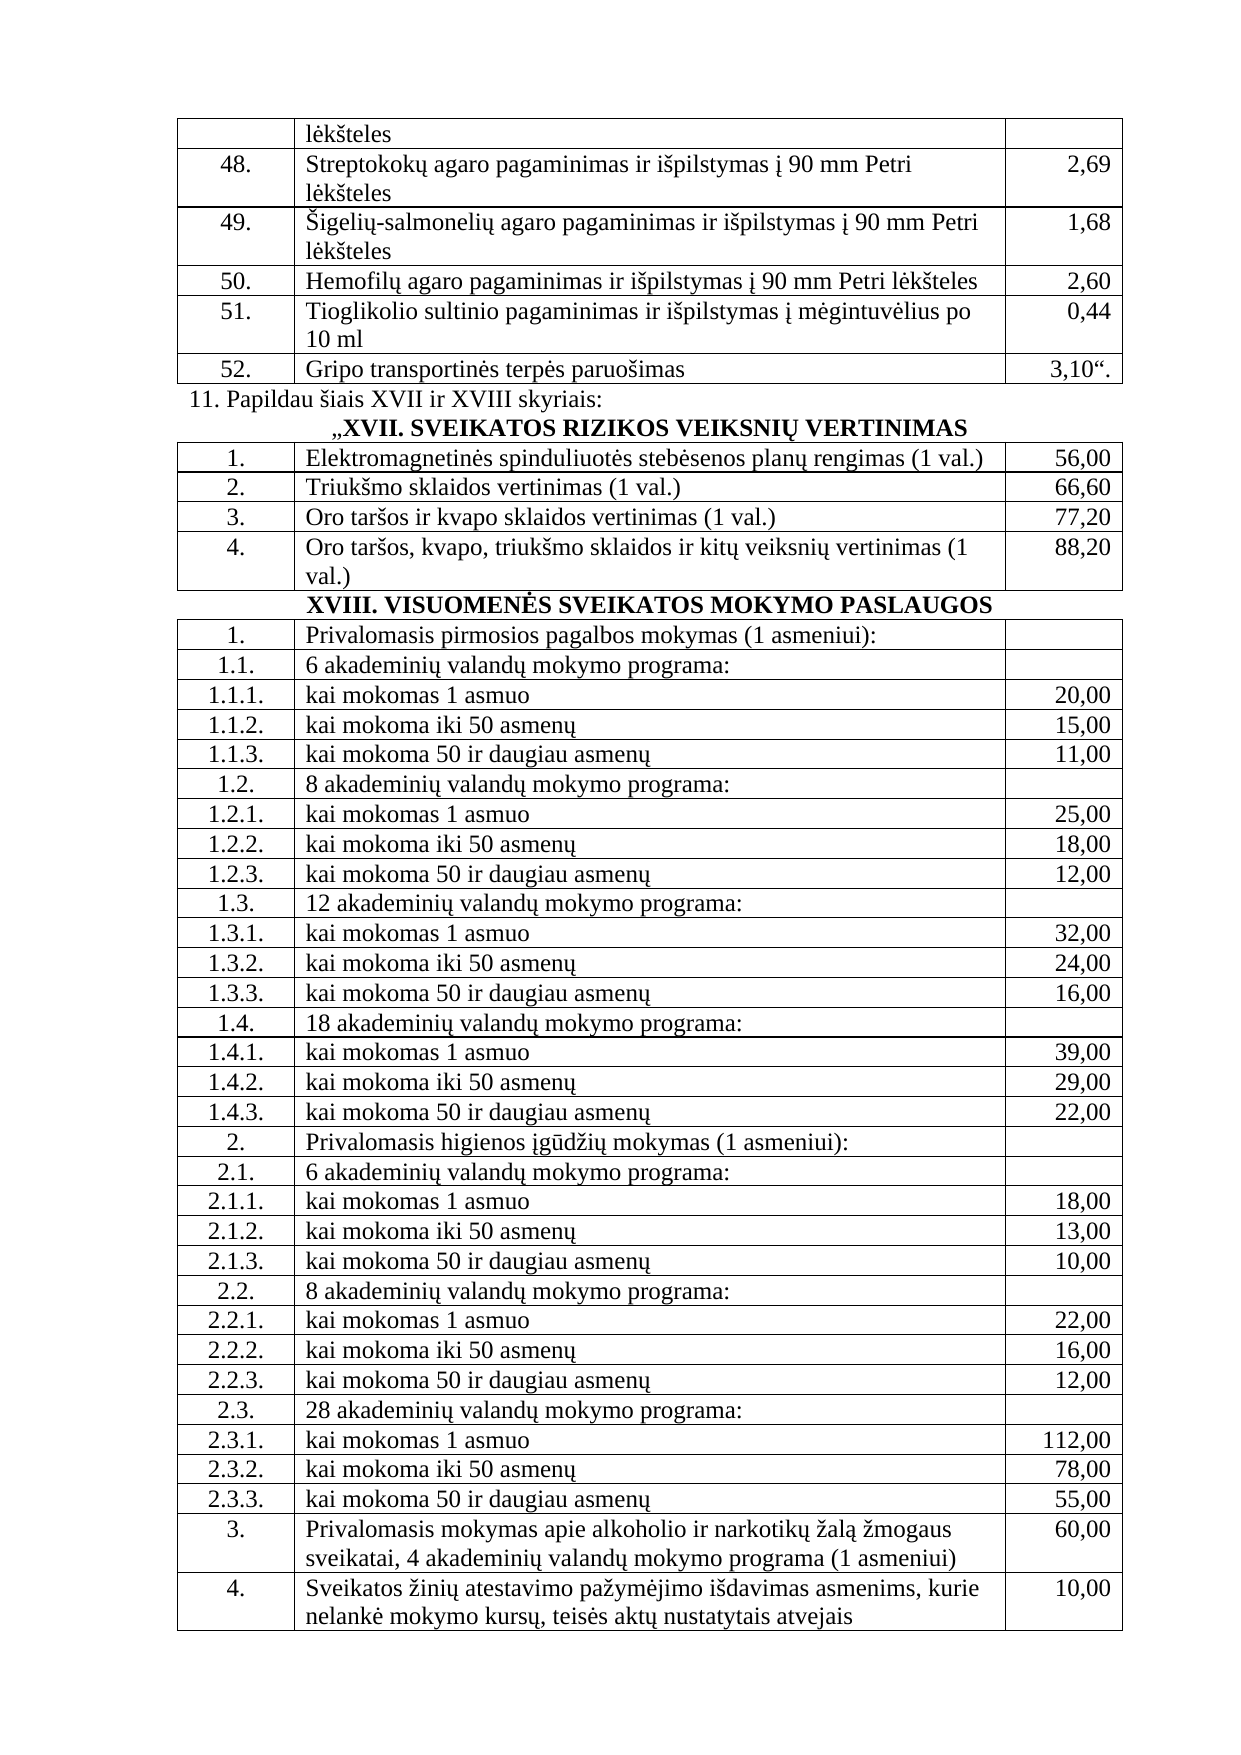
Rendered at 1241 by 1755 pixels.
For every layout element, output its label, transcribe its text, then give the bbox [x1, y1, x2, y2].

table_cell 2.3.3. [178, 1484, 294, 1513]
table_cell 11. Papildau šiais XVII ir XVIII skyriais: „XVII. SVEIKATOS RIZIKOS VEIKSNIŲ VERTINIMAS [177, 384, 1122, 442]
table_cell 3. [178, 502, 294, 531]
table_cell kai mokoma iki 50 asmenų [295, 710, 1005, 738]
table_cell 28 akademinių valandų mokymo programa: [295, 1395, 1005, 1424]
table_cell 2.2.3. [178, 1365, 294, 1394]
table_cell kai mokomas 1 asmuo [295, 1425, 1005, 1453]
table_cell 112,00 [1006, 1425, 1122, 1453]
table_cell 1.3.3. [178, 978, 294, 1007]
table_cell 78,00 [1006, 1455, 1122, 1483]
table_cell 13,00 [1006, 1216, 1122, 1245]
table_cell 1.4.1. [178, 1038, 294, 1066]
table_cell 2.1.1. [178, 1186, 294, 1215]
table_cell 77,20 [1006, 502, 1122, 531]
table_cell [1006, 1008, 1122, 1036]
table_cell 22,00 [1006, 1097, 1122, 1126]
table_cell 48. [178, 149, 294, 206]
table_cell [1006, 1395, 1122, 1424]
table_cell 1.3.1. [178, 918, 294, 947]
table_cell Tioglikolio sultinio pagaminimas ir išpilstymas į mėgintuvėlius po 10 ml [295, 296, 1005, 353]
table_cell 50. [178, 266, 294, 295]
table_cell 12 akademinių valandų mokymo programa: [295, 889, 1005, 917]
table_cell 15,00 [1006, 710, 1122, 738]
table_cell 8 akademinių valandų mokymo programa: [295, 1276, 1005, 1304]
table_cell 2.2.1. [178, 1306, 294, 1334]
table_cell [178, 119, 294, 148]
table_cell 12,00 [1006, 859, 1122, 887]
table_cell 1.4.3. [178, 1097, 294, 1126]
table_cell 2.1.3. [178, 1246, 294, 1275]
table_cell 10,00 [1006, 1573, 1122, 1630]
table_cell Elektromagnetinės spinduliuotės stebėsenos planų rengimas (1 val.) [295, 443, 1005, 471]
table_cell [1006, 769, 1122, 798]
table_cell 1.1. [178, 650, 294, 679]
table_cell kai mokoma 50 ir daugiau asmenų [295, 1365, 1005, 1394]
table_cell 11,00 [1006, 740, 1122, 768]
table_cell 16,00 [1006, 978, 1122, 1007]
table_cell 2.2.2. [178, 1335, 294, 1364]
table_cell kai mokomas 1 asmuo [295, 799, 1005, 828]
table_cell kai mokoma 50 ir daugiau asmenų [295, 859, 1005, 887]
table_cell 1.4. [178, 1008, 294, 1036]
table_cell Hemofilų agaro pagaminimas ir išpilstymas į 90 mm Petri lėkšteles [295, 266, 1005, 295]
table_cell 25,00 [1006, 799, 1122, 828]
table_cell [1006, 889, 1122, 917]
table_cell 1.4.2. [178, 1067, 294, 1096]
table_cell 1.1.1. [178, 680, 294, 709]
table_cell 20,00 [1006, 680, 1122, 709]
table_cell [1006, 650, 1122, 679]
table_cell 60,00 [1006, 1514, 1122, 1572]
table_cell 6 akademinių valandų mokymo programa: [295, 1157, 1005, 1185]
table_cell XVIII. VISUOMENĖS SVEIKATOS MOKYMO PASLAUGOS [177, 591, 1122, 619]
table_cell 2,69 [1006, 149, 1122, 206]
table_cell 4. [178, 532, 294, 589]
table_cell Privalomasis mokymas apie alkoholio ir narkotikų žalą žmogaus sveikatai, 4 akademinių valandų mokymo programa (1 asmeniui) [295, 1514, 1005, 1572]
table_cell 88,20 [1006, 532, 1122, 589]
table_cell 2,60 [1006, 266, 1122, 295]
table_cell kai mokomas 1 asmuo [295, 1186, 1005, 1215]
table_cell 1. [178, 443, 294, 471]
table_cell 49. [178, 208, 294, 265]
table_cell 2.1.2. [178, 1216, 294, 1245]
table_cell 8 akademinių valandų mokymo programa: [295, 769, 1005, 798]
table_cell 18,00 [1006, 829, 1122, 858]
table_cell kai mokoma 50 ir daugiau asmenų [295, 978, 1005, 1007]
table_cell 18,00 [1006, 1186, 1122, 1215]
table_cell Streptokokų agaro pagaminimas ir išpilstymas į 90 mm Petri lėkšteles [295, 149, 1005, 206]
table_cell 18 akademinių valandų mokymo programa: [295, 1008, 1005, 1036]
table_cell Šigelių-salmonelių agaro pagaminimas ir išpilstymas į 90 mm Petri lėkšteles [295, 208, 1005, 265]
table_cell Sveikatos žinių atestavimo pažymėjimo išdavimas asmenims, kurie nelankė mokymo kursų, teisės aktų nustatytais atvejais [295, 1573, 1005, 1630]
table_cell 24,00 [1006, 948, 1122, 977]
table_cell 22,00 [1006, 1306, 1122, 1334]
table_cell [1006, 1127, 1122, 1156]
table_cell kai mokomas 1 asmuo [295, 680, 1005, 709]
table_cell 52. [178, 354, 294, 383]
table_cell 2. [178, 1127, 294, 1156]
table_cell kai mokoma 50 ir daugiau asmenų [295, 1246, 1005, 1275]
table_cell 29,00 [1006, 1067, 1122, 1096]
table_cell kai mokoma iki 50 asmenų [295, 829, 1005, 858]
table_cell 1.2.1. [178, 799, 294, 828]
table_cell [1006, 1157, 1122, 1185]
table_cell 2.3.1. [178, 1425, 294, 1453]
table_cell Oro taršos ir kvapo sklaidos vertinimas (1 val.) [295, 502, 1005, 531]
table_cell lėkšteles [295, 119, 1005, 148]
table_cell 66,60 [1006, 473, 1122, 501]
table_cell kai mokoma iki 50 asmenų [295, 1455, 1005, 1483]
table_cell kai mokomas 1 asmuo [295, 1038, 1005, 1066]
table_cell 12,00 [1006, 1365, 1122, 1394]
table_cell Privalomasis higienos įgūdžių mokymas (1 asmeniui): [295, 1127, 1005, 1156]
table_cell 1. [178, 620, 294, 649]
table_cell kai mokoma iki 50 asmenų [295, 1335, 1005, 1364]
table_cell 2.2. [178, 1276, 294, 1304]
table_cell 56,00 [1006, 443, 1122, 471]
table_cell Triukšmo sklaidos vertinimas (1 val.) [295, 473, 1005, 501]
table_cell 4. [178, 1573, 294, 1630]
table_cell kai mokoma iki 50 asmenų [295, 1216, 1005, 1245]
table_cell Oro taršos, kvapo, triukšmo sklaidos ir kitų veiksnių vertinimas (1 val.) [295, 532, 1005, 589]
table_cell 6 akademinių valandų mokymo programa: [295, 650, 1005, 679]
table_cell 51. [178, 296, 294, 353]
table_cell 39,00 [1006, 1038, 1122, 1066]
table_cell 55,00 [1006, 1484, 1122, 1513]
table_cell Gripo transportinės terpės paruošimas [295, 354, 1005, 383]
table_cell 2.3. [178, 1395, 294, 1424]
table_cell 2.1. [178, 1157, 294, 1185]
table_cell 1.1.3. [178, 740, 294, 768]
table_cell 3. [178, 1514, 294, 1572]
table_cell 3,10“. [1006, 354, 1122, 383]
table_cell 1.3. [178, 889, 294, 917]
table_cell Privalomasis pirmosios pagalbos mokymas (1 asmeniui): [295, 620, 1005, 649]
table_cell 1,68 [1006, 208, 1122, 265]
table_cell kai mokoma iki 50 asmenų [295, 1067, 1005, 1096]
table_cell [1006, 1276, 1122, 1304]
table_cell 1.3.2. [178, 948, 294, 977]
table_cell 2.3.2. [178, 1455, 294, 1483]
table_cell 2. [178, 473, 294, 501]
table_cell 1.2.3. [178, 859, 294, 887]
table_cell 1.1.2. [178, 710, 294, 738]
table_cell kai mokoma iki 50 asmenų [295, 948, 1005, 977]
table_cell 32,00 [1006, 918, 1122, 947]
table_cell 1.2.2. [178, 829, 294, 858]
table_cell 16,00 [1006, 1335, 1122, 1364]
table_cell [1006, 620, 1122, 649]
table_cell [1006, 119, 1122, 148]
table_cell kai mokoma 50 ir daugiau asmenų [295, 740, 1005, 768]
table_cell kai mokoma 50 ir daugiau asmenų [295, 1097, 1005, 1126]
table_cell kai mokomas 1 asmuo [295, 918, 1005, 947]
table_cell 1.2. [178, 769, 294, 798]
table_cell 10,00 [1006, 1246, 1122, 1275]
table_cell kai mokoma 50 ir daugiau asmenų [295, 1484, 1005, 1513]
table_cell 0,44 [1006, 296, 1122, 353]
table_cell kai mokomas 1 asmuo [295, 1306, 1005, 1334]
